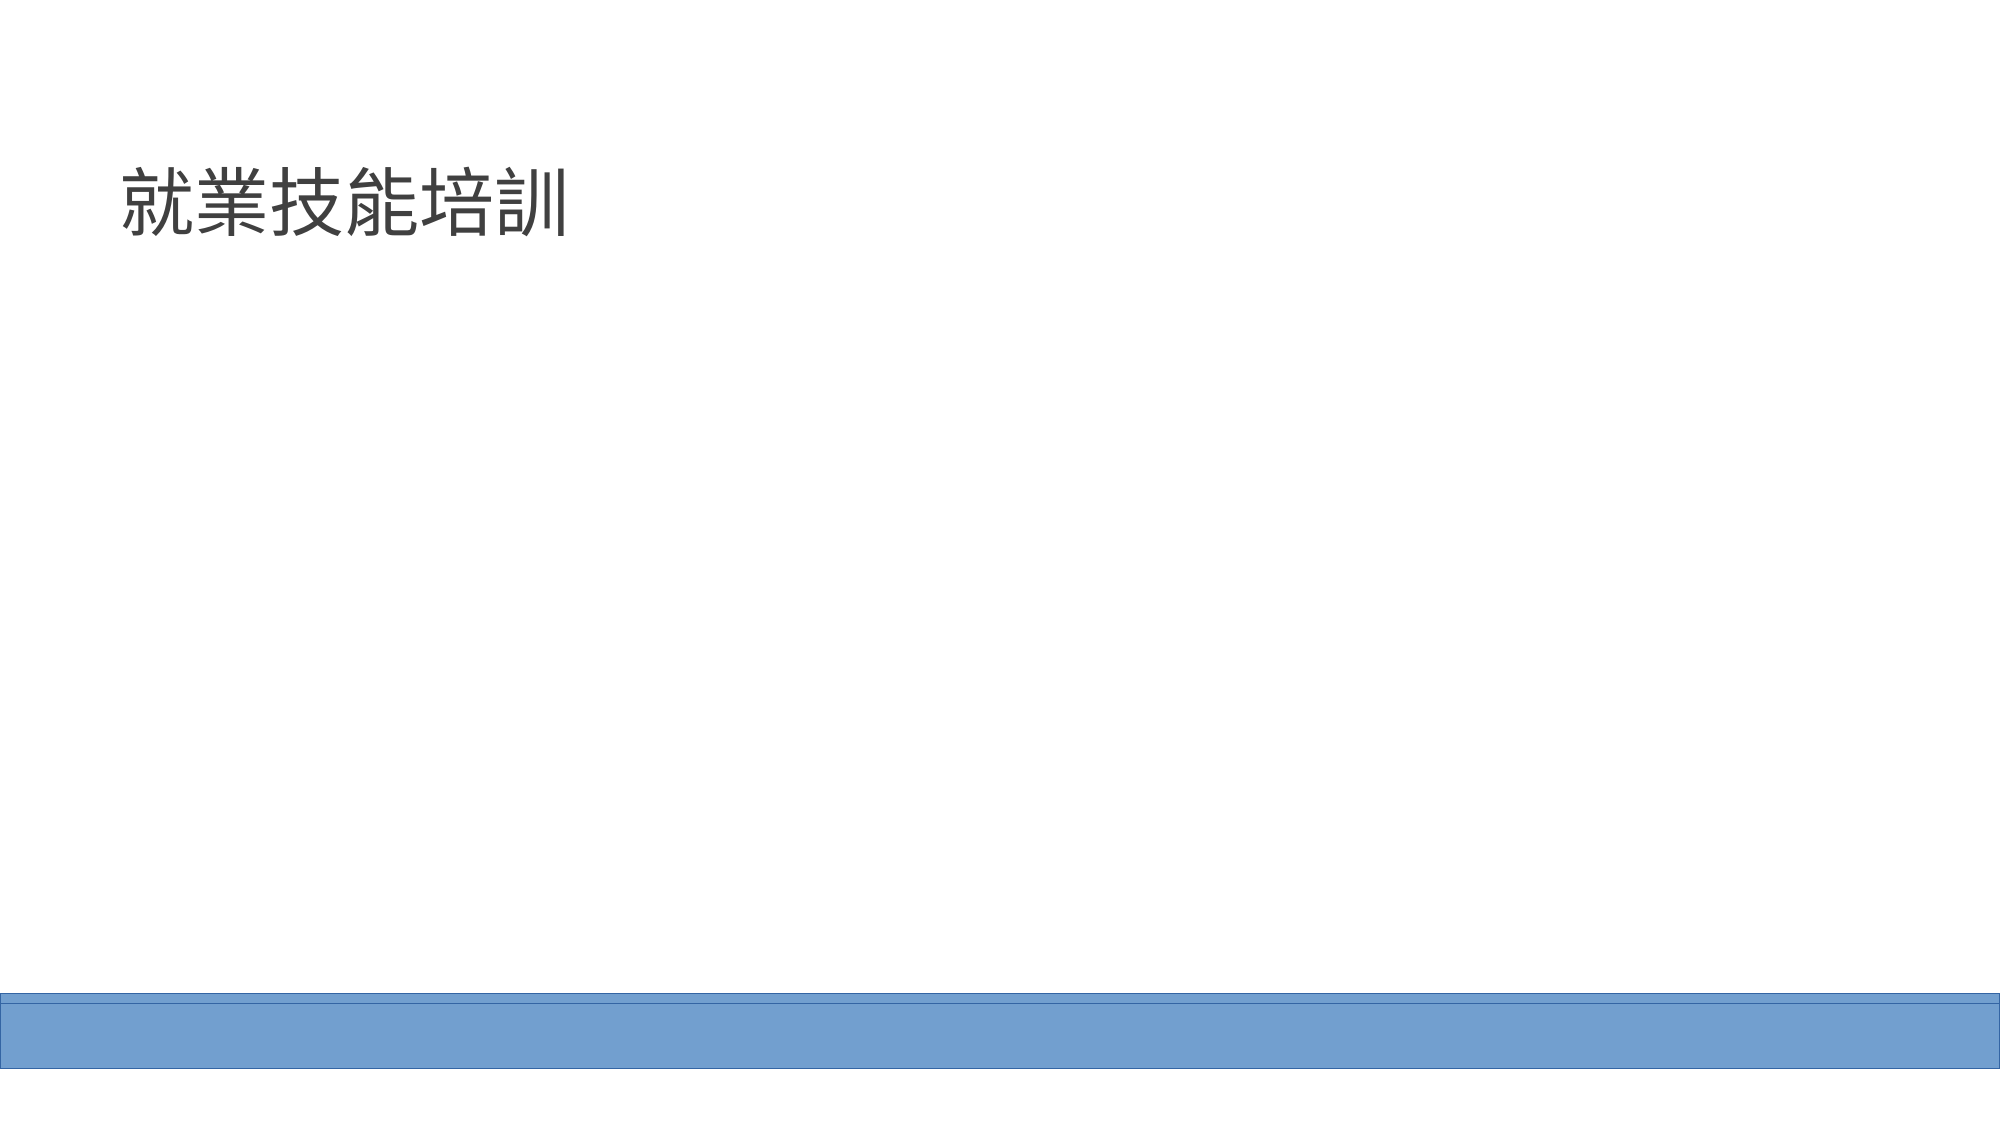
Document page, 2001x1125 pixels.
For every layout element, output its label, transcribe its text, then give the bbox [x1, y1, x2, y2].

text 就業技能培訓 [119, 104, 1960, 262]
